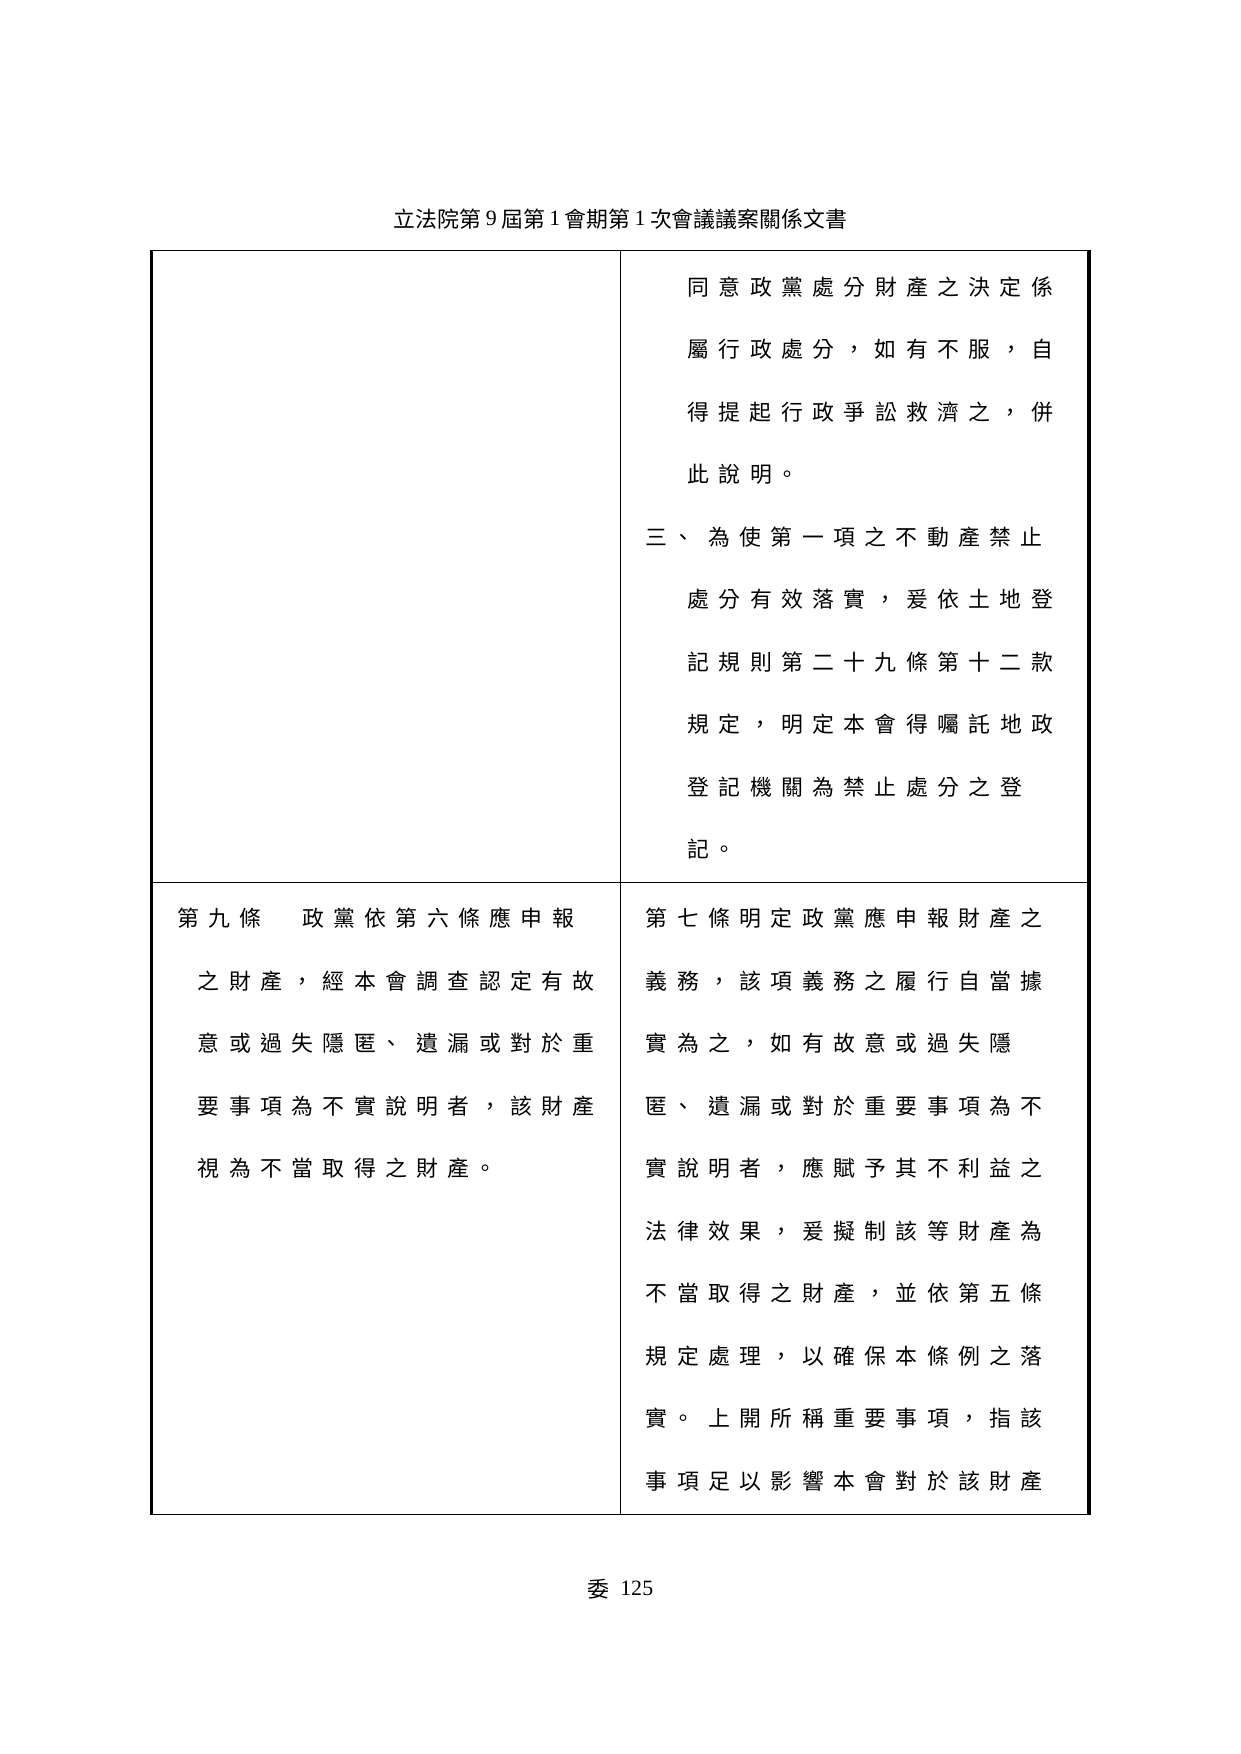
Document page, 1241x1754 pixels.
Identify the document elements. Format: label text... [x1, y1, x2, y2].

table_cell 第七條明定政黨應申報財產之義務，該項義務之履行自當據實為之，如有故意或過失隱匿、遺漏或對於重要事項為不實說明者，應賦予其不利益之法律效果，爰擬制該等財產為不當取得之財產，並依第五條規定處理，以確保本條例之落實。上開所稱重要事項，指該事項足以影響本會對於該財產 [621, 883, 1087, 1514]
table_cell 同意政黨處分財產之決定係屬行政處分，如有不服，自得提起行政爭訟救濟之，併此說明。 三、為使第一項之不動產禁止處分有效落實，爰依土地登記規則第二十九條第十二款規定，明定本會得囑託地政登記機關為禁止處分之登記。 [621, 251, 1087, 882]
table_cell 第九條 政黨依第六條應申報之財產，經本會調查認定有故意或過失隱匿、遺漏或對於重要事項為不實說明者，該財產視為不當取得之財產。 [153, 883, 620, 1514]
table_cell 第八條 政黨於本條例公布之日所有之財產，除有下列情形之一者外，禁止處分之： 一、對於第四條規定之黨費、競選經費之捐贈、競選費用補助金及其孳息之處分。 二、履行法定義務或其他正當理由者。 三、符合本會所定許可要件並經本會同意者。 前項第一款及第二款情形，應於處分後報本會備查。 第一項所定其他正當理由及許可要件，由本會另定之。 第一項所定禁止處分為不動產時，本會得囑託地政登記機關登記之。 [153, 251, 620, 882]
